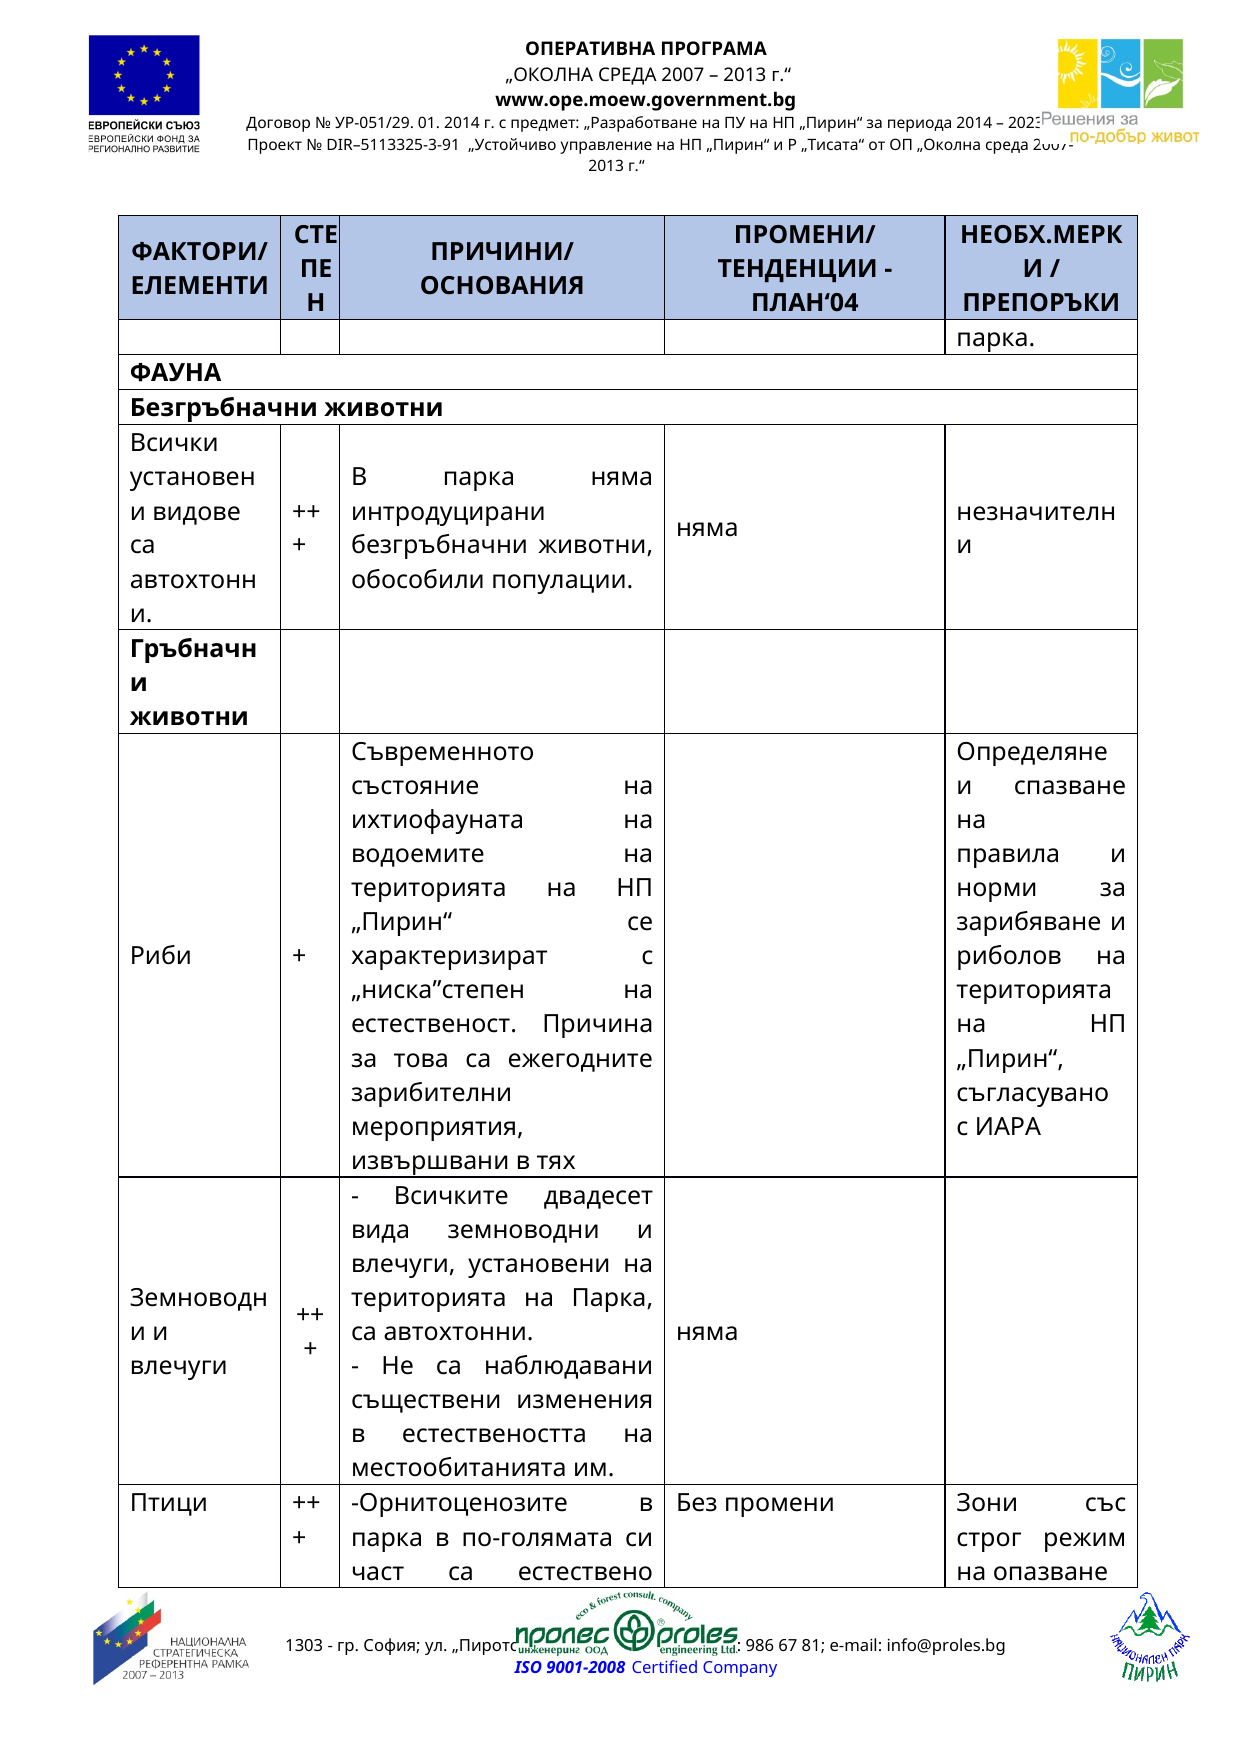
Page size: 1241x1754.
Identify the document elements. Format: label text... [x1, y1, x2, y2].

table_cell [281, 320, 339, 354]
picture [1039, 35, 1200, 144]
table_cell В парка няма интродуцирани безгръбначни животни, обособили популации. [340, 425, 664, 629]
table_cell [665, 630, 944, 733]
table_cell Зони със строг режим на опазване [946, 1485, 1137, 1587]
table_cell Риби [119, 734, 280, 1176]
table_cell [665, 320, 944, 354]
table_cell - Всичките двадесет вида земноводни и влечуги, установени на територията на Парка, са автохтонни. - Не са наблюдавани съществени изменения в естествеността на местообитанията им. [340, 1178, 664, 1484]
table_cell Без промени [665, 1485, 944, 1587]
table_cell няма [665, 1178, 944, 1484]
table_cell Безгръбначни животни [119, 390, 1137, 424]
table_cell Съвременното състояние на ихтиофауната на водоемите на територията на НП „Пирин“ се характеризират с „ниска”степен на естественост. Причина за това са ежегодните зарибителни мероприятия, извършвани в тях [340, 734, 664, 1176]
table_header ФАКТОРИ/ ЕЛЕМЕНТИ [119, 216, 280, 319]
picture [1108, 1591, 1191, 1683]
table_cell [119, 320, 280, 354]
table_cell -Орнитоценозите в парка в по-голямата си част са естествено [340, 1485, 664, 1587]
table_cell [281, 630, 339, 733]
table_cell + [281, 734, 339, 1176]
table_cell ФАУНА [119, 355, 1137, 389]
table_cell няма [665, 425, 944, 629]
table_cell +++ [281, 1485, 339, 1587]
table_header ПРИЧИНИ/ ОСНОВАНИЯ [340, 216, 664, 319]
table_cell незначителни [946, 425, 1137, 629]
table_cell Земноводни и влечуги [119, 1178, 280, 1484]
table_header СТЕ ПЕН [281, 216, 339, 319]
table_cell парка. [946, 320, 1137, 354]
picture [516, 1591, 738, 1656]
table_cell Гръбначни животни [119, 630, 280, 733]
table_cell Птици [119, 1485, 280, 1587]
picture [88, 35, 200, 157]
picture [93, 1591, 249, 1685]
table_header НЕОБХ.МЕРКИ / ПРЕПОРЪКИ [946, 216, 1137, 319]
table_cell +++ [281, 1178, 339, 1484]
table_cell [340, 320, 664, 354]
table_cell [340, 630, 664, 733]
table_cell Определяне и спазване на правила и норми за зарибяване и риболов на територията на НП „Пирин“, съгласувано с ИАРА [946, 734, 1137, 1176]
table_header ПРОМЕНИ/ ТЕНДЕНЦИИ - ПЛАН‘04 [665, 216, 944, 319]
table_cell [665, 734, 944, 1176]
table_cell [946, 630, 1137, 733]
table_cell +++ [281, 425, 339, 629]
table_cell Всички установени видове са автохтонни. [119, 425, 280, 629]
table_cell [946, 1178, 1137, 1484]
